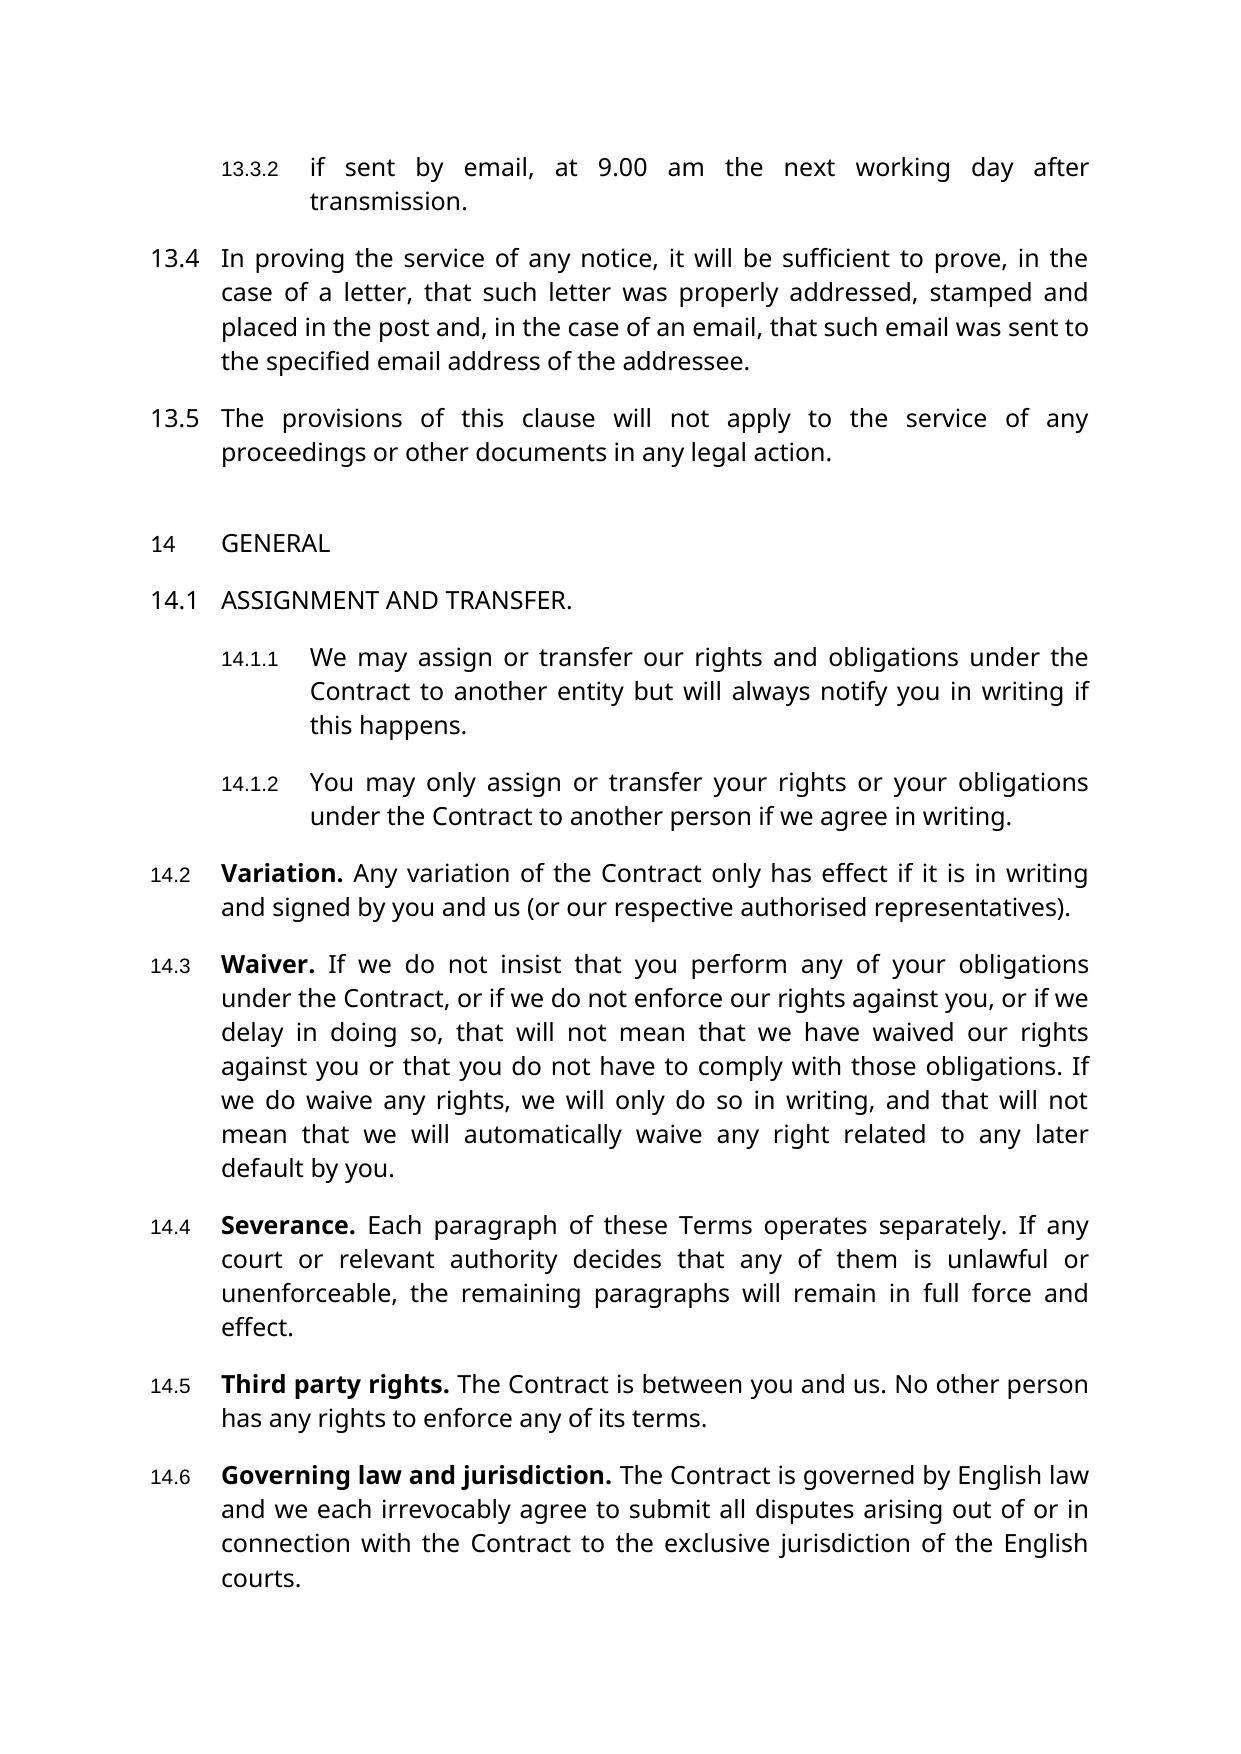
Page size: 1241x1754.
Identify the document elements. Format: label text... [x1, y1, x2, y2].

list In proving the service of any notice, it will be sufficient to prove, in the case of a letter, that such letter was properly addressed, stamped and placed in the post and, in the case of an email, that such email was sent to the specified email address of the addressee. [150, 241, 1090, 377]
list We may assign or transfer our rights and obligations under the Contract to another entity but will always notify you in writing if this happens. [221, 639, 1090, 741]
list ASSIGNMENT AND TRANSFER. [150, 582, 1090, 616]
list Variation. Any variation of the Contract only has effect if it is in writing and signed by you and us (or our respective authorised representatives). [150, 855, 1090, 923]
list if sent by email, at 9.00 am the next working day after transmission. [221, 150, 1090, 218]
list The provisions of this clause will not apply to the service of any proceedings or other documents in any legal action. [150, 400, 1090, 468]
list GENERAL [150, 525, 1090, 559]
list You may only assign or transfer your rights or your obligations under the Contract to another person if we agree in writing. [221, 764, 1090, 832]
list Severance. Each paragraph of these Terms operates separately. If any court or relevant authority decides that any of them is unlawful or unenforceable, the remaining paragraphs will remain in full force and effect. [150, 1208, 1090, 1344]
list Third party rights. The Contract is between you and us. No other person has any rights to enforce any of its terms. [150, 1367, 1090, 1435]
list Waiver. If we do not insist that you perform any of your obligations under the Contract, or if we do not enforce our rights against you, or if we delay in doing so, that will not mean that we have waived our rights against you or that you do not have to comply with those obligations. If we do waive any rights, we will only do so in writing, and that will not mean that we will automatically waive any right related to any later default by you. [150, 946, 1090, 1185]
list Governing law and jurisdiction. The Contract is governed by English law and we each irrevocably agree to submit all disputes arising out of or in connection with the Contract to the exclusive jurisdiction of the English courts. [150, 1458, 1090, 1594]
